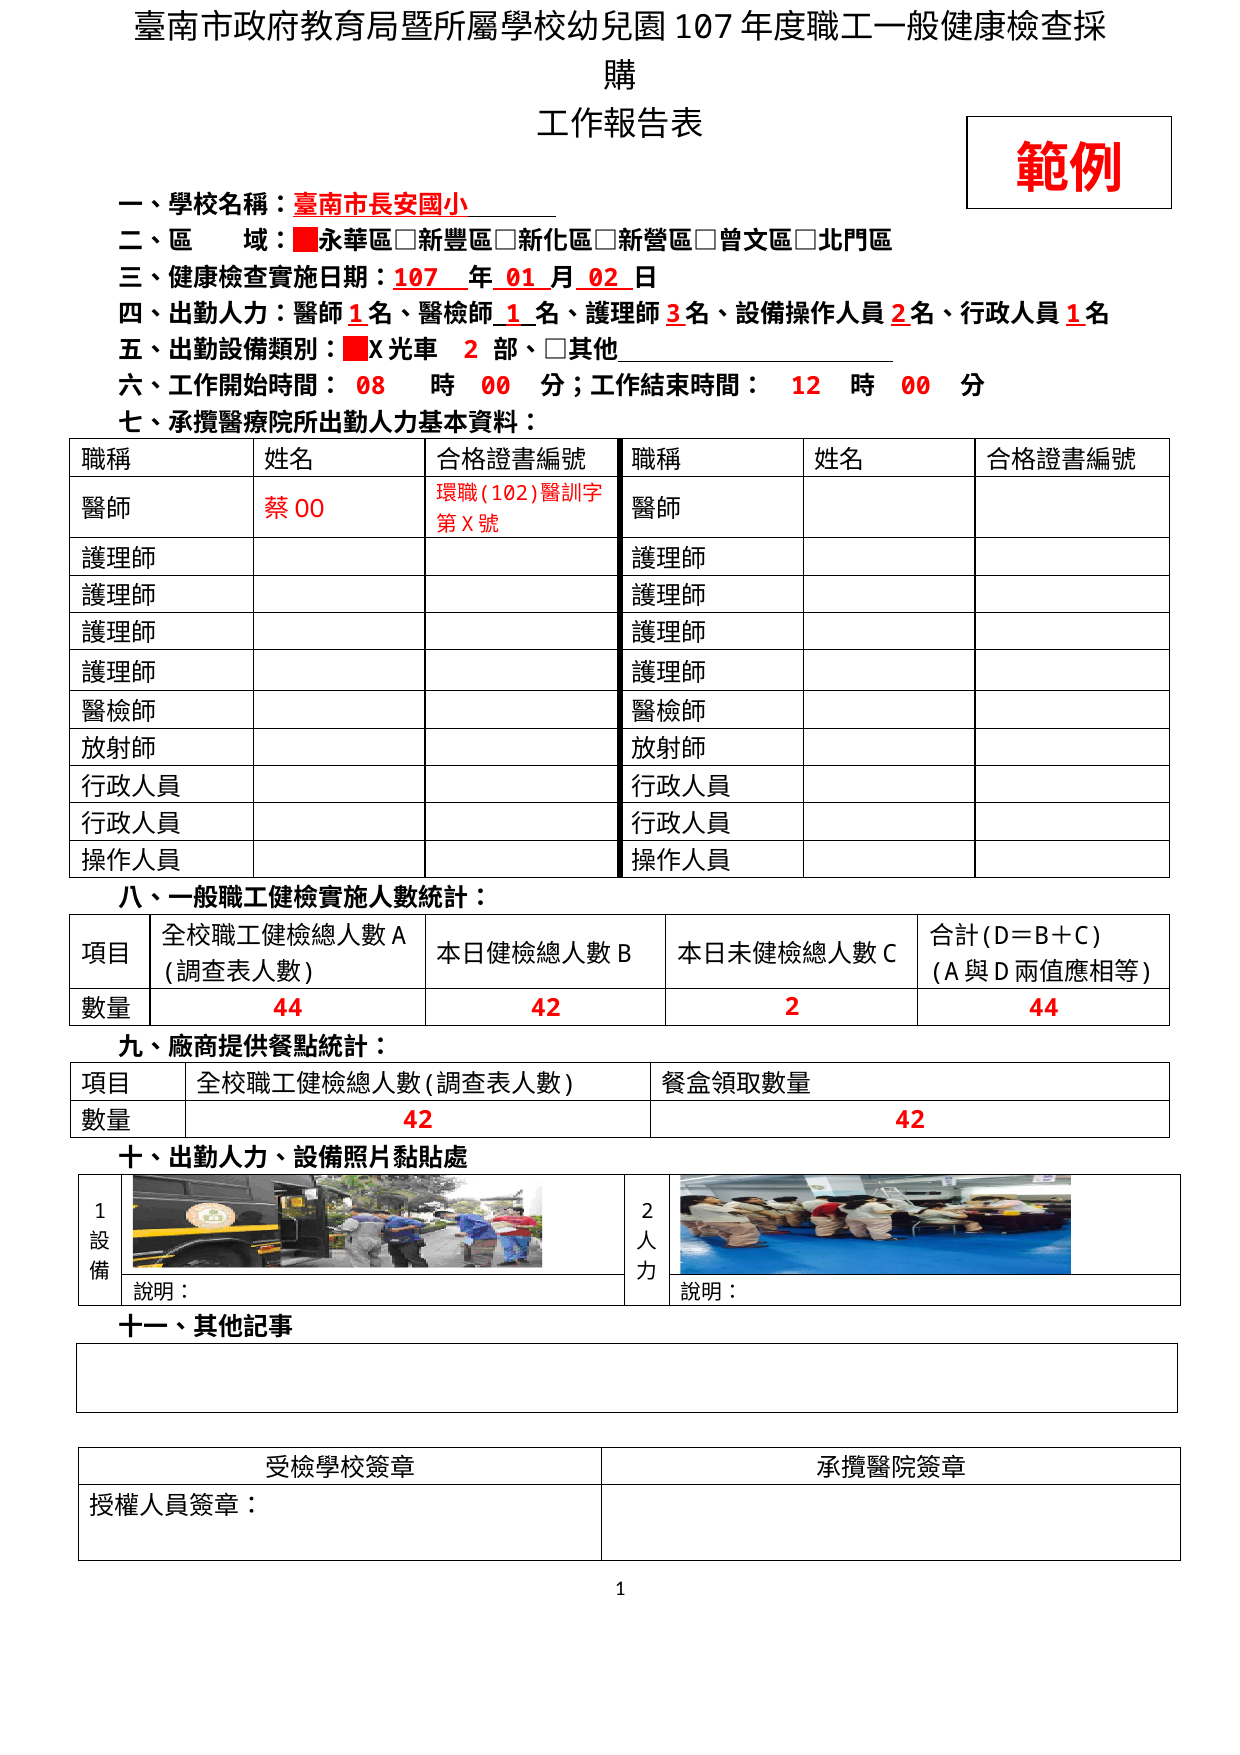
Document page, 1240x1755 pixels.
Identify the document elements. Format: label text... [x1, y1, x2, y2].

text 二、區 域：█永華區□新豐區□新化區□新營區□曾文區□北門區 [118, 221, 1121, 257]
table_header 合計(D＝B＋C) (A與D兩值應相等) [918, 915, 1169, 988]
table_cell [254, 729, 424, 765]
table_header 1 設備 [79, 1175, 121, 1305]
table_cell [976, 803, 1169, 839]
table_header [670, 1175, 680, 1274]
table_cell 授權人員簽章： [79, 1485, 601, 1560]
table_cell [254, 576, 424, 612]
table_cell 醫檢師 [70, 691, 253, 728]
table_cell [976, 576, 1169, 612]
table_cell 44 [918, 989, 1169, 1025]
table_cell [976, 766, 1169, 802]
table_header 職稱 [623, 439, 803, 476]
table_cell 醫師 [623, 477, 803, 537]
text 臺南市政府教育局暨所屬學校幼兒園107年度職工一般健康檢查採購 [118, 0, 1121, 97]
table_header [1071, 1175, 1180, 1274]
table_header 項目 [71, 1063, 185, 1099]
table_header 2 人力 [625, 1175, 669, 1305]
table_cell [254, 650, 424, 690]
table_header 職稱 [70, 439, 253, 476]
table_header 全校職工健檢總人數A (調查表人數) [151, 915, 425, 988]
table_cell 護理師 [623, 613, 803, 649]
table_header 合格證書編號 [426, 439, 617, 476]
text 八、一般職工健檢實施人數統計： [118, 878, 1121, 914]
table_cell [804, 477, 974, 537]
table_cell [254, 803, 424, 839]
table_cell [976, 477, 1169, 537]
table_cell [804, 803, 974, 839]
table_cell [426, 803, 617, 839]
table_cell [426, 650, 617, 690]
table_cell [804, 576, 974, 612]
table_cell 放射師 [623, 729, 803, 765]
text 範例 [983, 125, 1156, 200]
text 工作報告表 [118, 97, 1121, 145]
table_cell [254, 766, 424, 802]
table_cell 護理師 [70, 650, 253, 690]
table_cell 護理師 [623, 538, 803, 574]
table_cell 42 [186, 1101, 650, 1137]
table_cell 44 [151, 989, 425, 1025]
table_cell [426, 538, 617, 574]
text 十、出勤人力、設備照片黏貼處 [118, 1138, 1121, 1174]
table_cell 蔡OO [254, 477, 424, 537]
table_cell 護理師 [623, 650, 803, 690]
table_header [122, 1175, 624, 1274]
table_cell 42 [426, 989, 665, 1025]
table_cell [254, 841, 424, 877]
table_cell [804, 691, 974, 728]
table_cell [254, 613, 424, 649]
table_cell 護理師 [70, 613, 253, 649]
table_cell 數量 [71, 1101, 185, 1137]
text 四、出勤人力：醫師1名、醫檢師 1 名、護理師3名、設備操作人員2名、行政人員1名 [118, 293, 1121, 329]
table_header 承攬醫院簽章 [602, 1448, 1180, 1484]
text 三、健康檢查實施日期：107 年 01 月 02 日 [118, 257, 1121, 293]
table_cell 數量 [70, 989, 149, 1025]
table_cell [254, 538, 424, 574]
table_cell 護理師 [623, 576, 803, 612]
table_cell [804, 650, 974, 690]
table_cell [426, 841, 617, 877]
table_header 全校職工健檢總人數(調查表人數) [186, 1063, 650, 1099]
table_cell [426, 691, 617, 728]
table_cell 醫檢師 [623, 691, 803, 728]
text 七、承攬醫療院所出勤人力基本資料： [118, 402, 1121, 438]
text 十一、其他記事 [118, 1306, 1121, 1343]
table_header 項目 [70, 915, 149, 988]
text 一、學校名稱：臺南市長安國小 [118, 184, 1121, 221]
table_cell 醫師 [70, 477, 253, 537]
table_header 本日健檢總人數B [426, 915, 665, 988]
table_cell 行政人員 [70, 803, 253, 839]
table_cell [804, 766, 974, 802]
table_cell 護理師 [70, 538, 253, 574]
table_header 餐盒領取數量 [651, 1063, 1169, 1099]
table_header [77, 1344, 1177, 1412]
table_cell 護理師 [70, 576, 253, 612]
table_cell 操作人員 [70, 841, 253, 877]
table_cell 放射師 [70, 729, 253, 765]
table_header 合格證書編號 [976, 439, 1169, 476]
table_cell [976, 613, 1169, 649]
table_cell [426, 729, 617, 765]
text 五、出勤設備類別：█X光車 2 部、□其他 [118, 329, 1121, 366]
table_header 姓名 [804, 439, 974, 476]
table_cell [602, 1485, 1180, 1560]
table_cell 說明： [670, 1275, 1180, 1305]
table_cell 行政人員 [70, 766, 253, 802]
table_cell [804, 613, 974, 649]
table_cell [426, 766, 617, 802]
table_cell 操作人員 [623, 841, 803, 877]
table_cell 行政人員 [623, 803, 803, 839]
table_cell [976, 841, 1169, 877]
text [968, 117, 1171, 208]
table_cell [254, 691, 424, 728]
table_header 受檢學校簽章 [79, 1448, 601, 1484]
table_cell [976, 729, 1169, 765]
table_cell 2 [666, 989, 917, 1025]
table_cell [804, 729, 974, 765]
table_cell [426, 613, 617, 649]
text 九、廠商提供餐點統計： [118, 1026, 1121, 1062]
table_header 姓名 [254, 439, 424, 476]
table_cell 行政人員 [623, 766, 803, 802]
table_cell [976, 650, 1169, 690]
text 六、工作開始時間： 08 時 00 分；工作結束時間： 12 時 00 分 [118, 366, 1121, 402]
table_cell [804, 841, 974, 877]
table_cell 說明： [122, 1275, 624, 1305]
table_cell [804, 538, 974, 574]
table_cell 42 [651, 1101, 1169, 1137]
table_cell [976, 538, 1169, 574]
table_cell 環職(102)醫訓字第X號 [426, 477, 617, 537]
table_header 本日未健檢總人數C [666, 915, 917, 988]
table_cell [426, 576, 617, 612]
table_cell [976, 691, 1169, 728]
